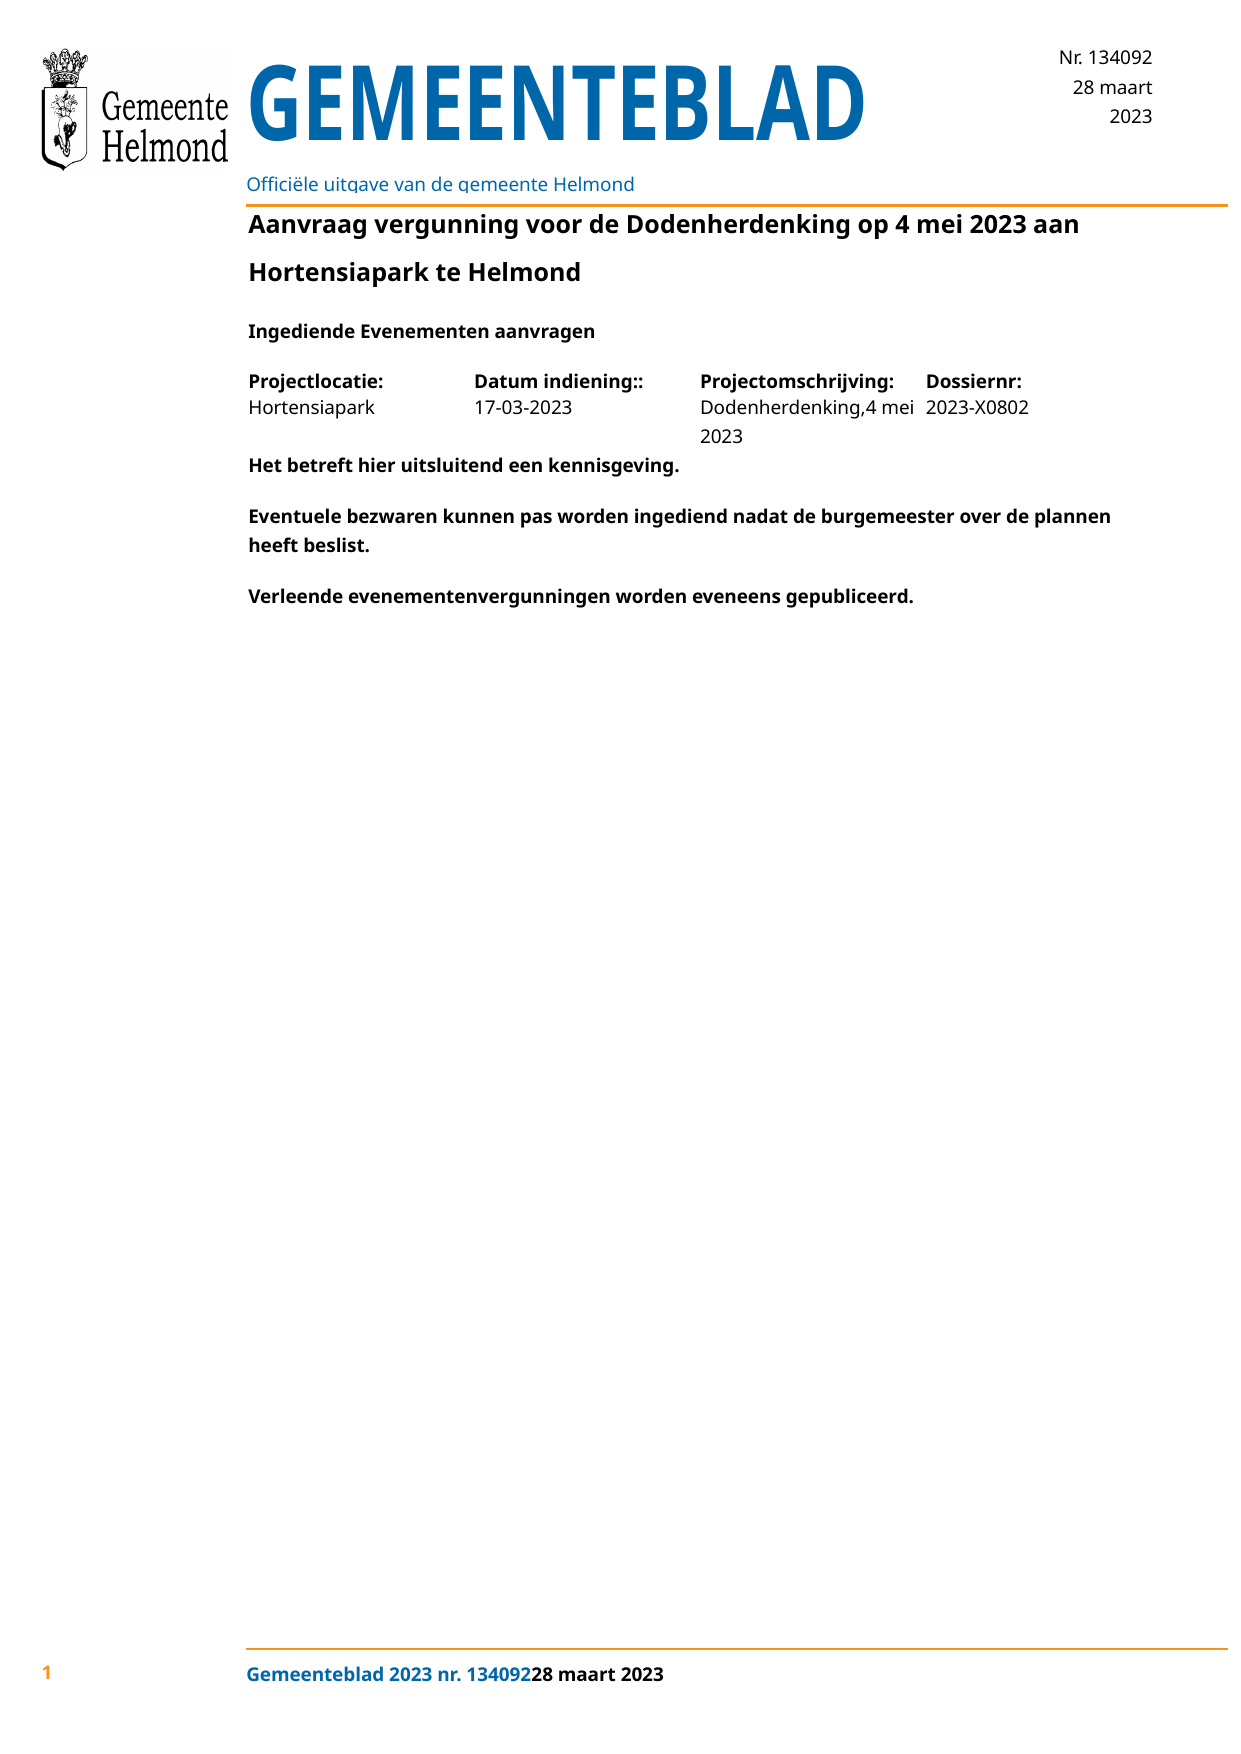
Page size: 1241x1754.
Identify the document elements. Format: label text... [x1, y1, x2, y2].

text Eventuele bezwaren kunnen pas worden ingediend nadat de burgemeester over de plannen heeft beslist. [248, 503, 1152, 558]
table_header Datum indiening:: [474, 369, 700, 394]
text Het betreft hier uitsluitend een kennisgeving. [248, 453, 1152, 478]
table_header Projectomschrijving: [700, 369, 926, 394]
table_header Dossiernr: [926, 369, 1152, 394]
table_cell 17-03-2023 [474, 394, 700, 449]
picture [41, 47, 231, 172]
table_cell Dodenherdenking,4 mei 2023 [700, 394, 926, 449]
table_cell 2023-X0802 [926, 394, 1152, 449]
table_header Projectlocatie: [248, 369, 474, 394]
text Verleende evenementenvergunningen worden eveneens gepubliceerd. [248, 583, 1152, 609]
text Aanvraag vergunning voor de Dodenherdenking op 4 mei 2023 aan Hortensiapark te Helmond [248, 207, 1152, 288]
table_cell Hortensiapark [248, 394, 474, 449]
text Ingediende Evenementen aanvragen [248, 318, 1152, 344]
